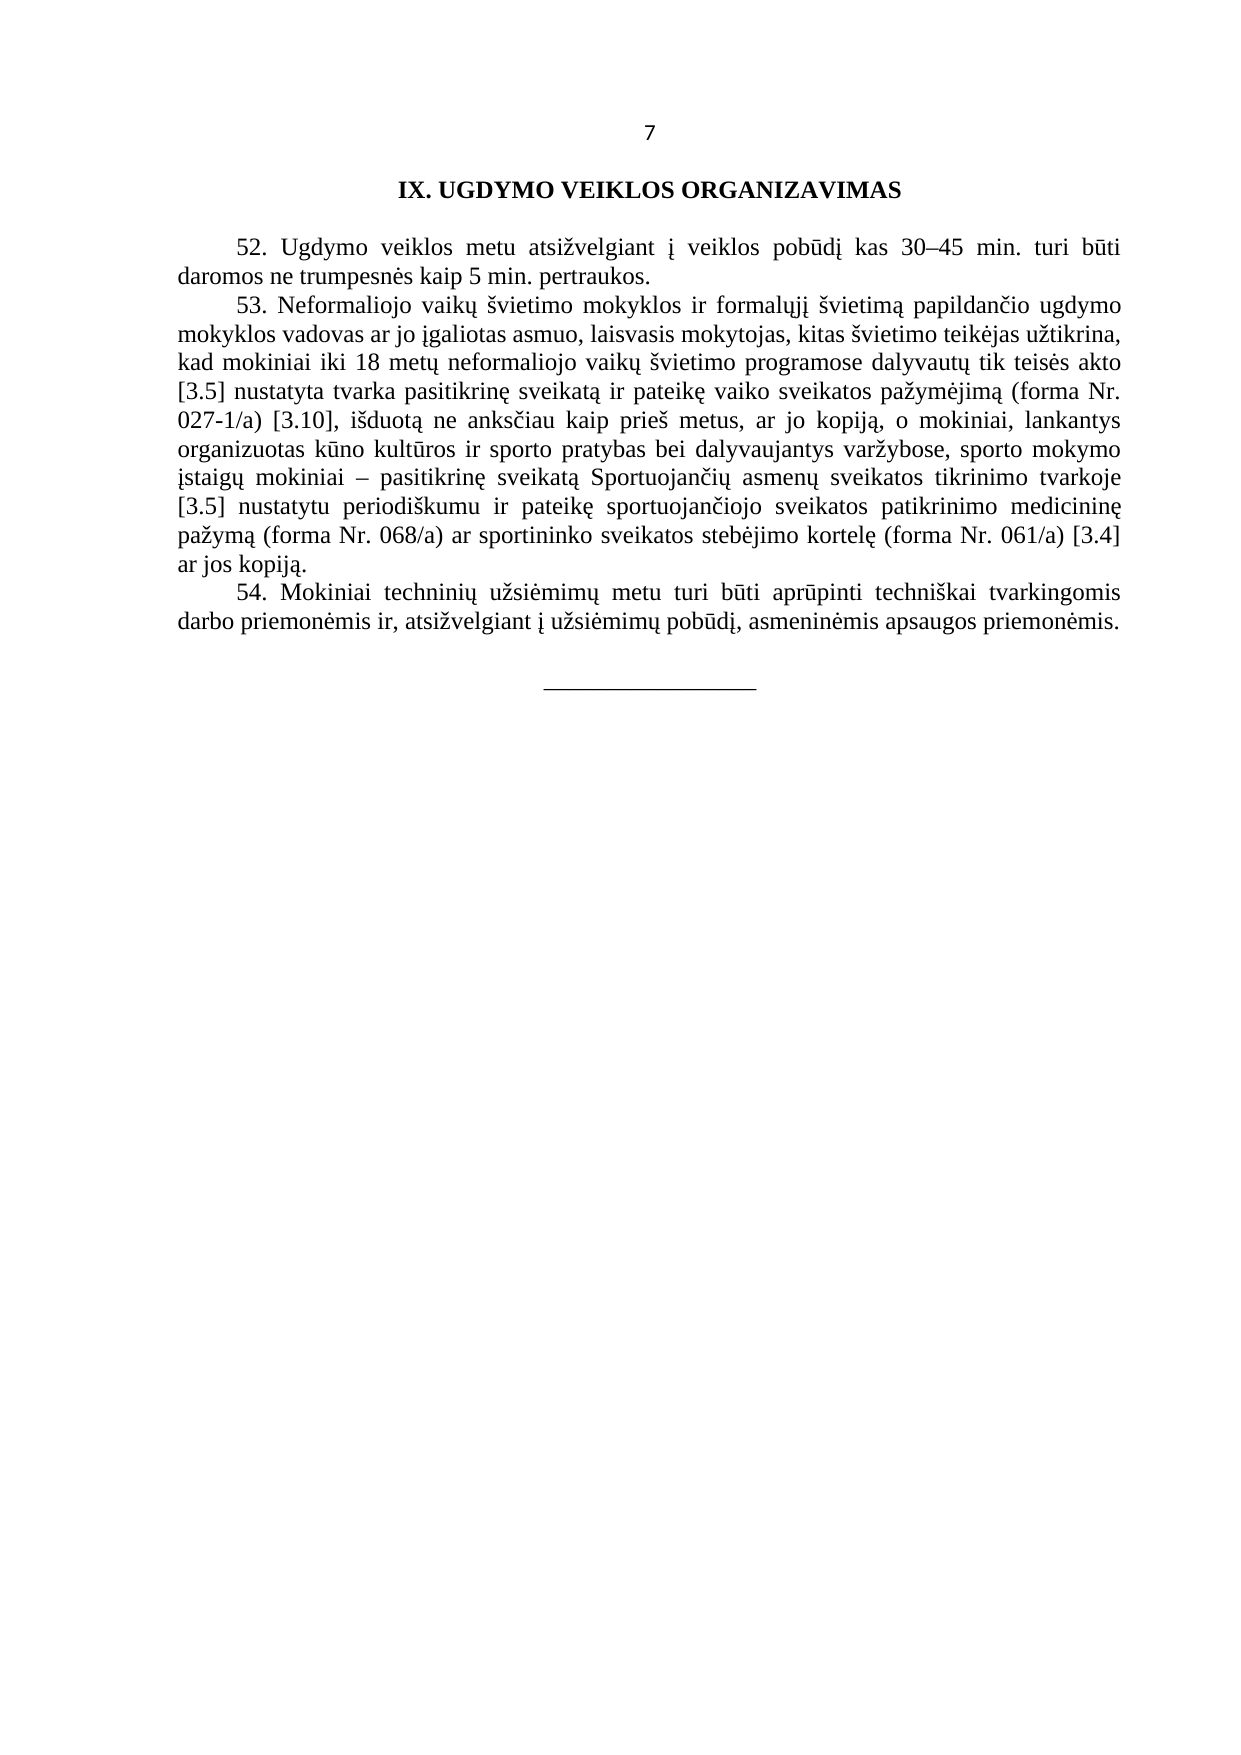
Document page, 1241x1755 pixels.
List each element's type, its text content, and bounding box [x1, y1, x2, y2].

text 52. Ugdymo veiklos metu atsižvelgiant į veiklos pobūdį kas 30–45 min. turi būti daromos ne trumpesnės kaip 5 min. pertraukos. [177, 232, 1122, 290]
text 53. Neformaliojo vaikų švietimo mokyklos ir formalųjį švietimą papildančio ugdymo mokyklos vadovas ar jo įgaliotas asmuo, laisvasis mokytojas, kitas švietimo teikėjas užtikrina, kad mokiniai iki 18 metų neformaliojo vaikų švietimo programose dalyvautų tik teisės akto [3.5] nustatyta tvarka pasitikrinę sveikatą ir pateikę vaiko sveikatos pažymėjimą (forma Nr. 027-1/a) [3.10], išduotą ne anksčiau kaip prieš metus, ar jo kopiją, o mokiniai, lankantys organizuotas kūno kultūros ir sporto pratybas bei dalyvaujantys varžybose, sporto mokymo įstaigų mokiniai – pasitikrinę sveikatą Sportuojančių asmenų sveikatos tikrinimo tvarkoje [3.5] nustatytu periodiškumu ir pateikę sportuojančiojo sveikatos patikrinimo medicininę pažymą (forma Nr. 068/a) ar sportininko sveikatos stebėjimo kortelę (forma Nr. 061/a) [3.4] ar jos kopiją. [177, 290, 1122, 577]
text IX. UGDYMO VEIKLOS ORGANIZAVIMAS [177, 175, 1122, 204]
text 54. Mokiniai techninių užsiėmimų metu turi būti aprūpinti techniškai tvarkingomis darbo priemonėmis ir, atsižvelgiant į užsiėmimų pobūdį, asmeninėmis apsaugos priemonėmis. [177, 577, 1122, 635]
text _________________ [177, 664, 1122, 692]
